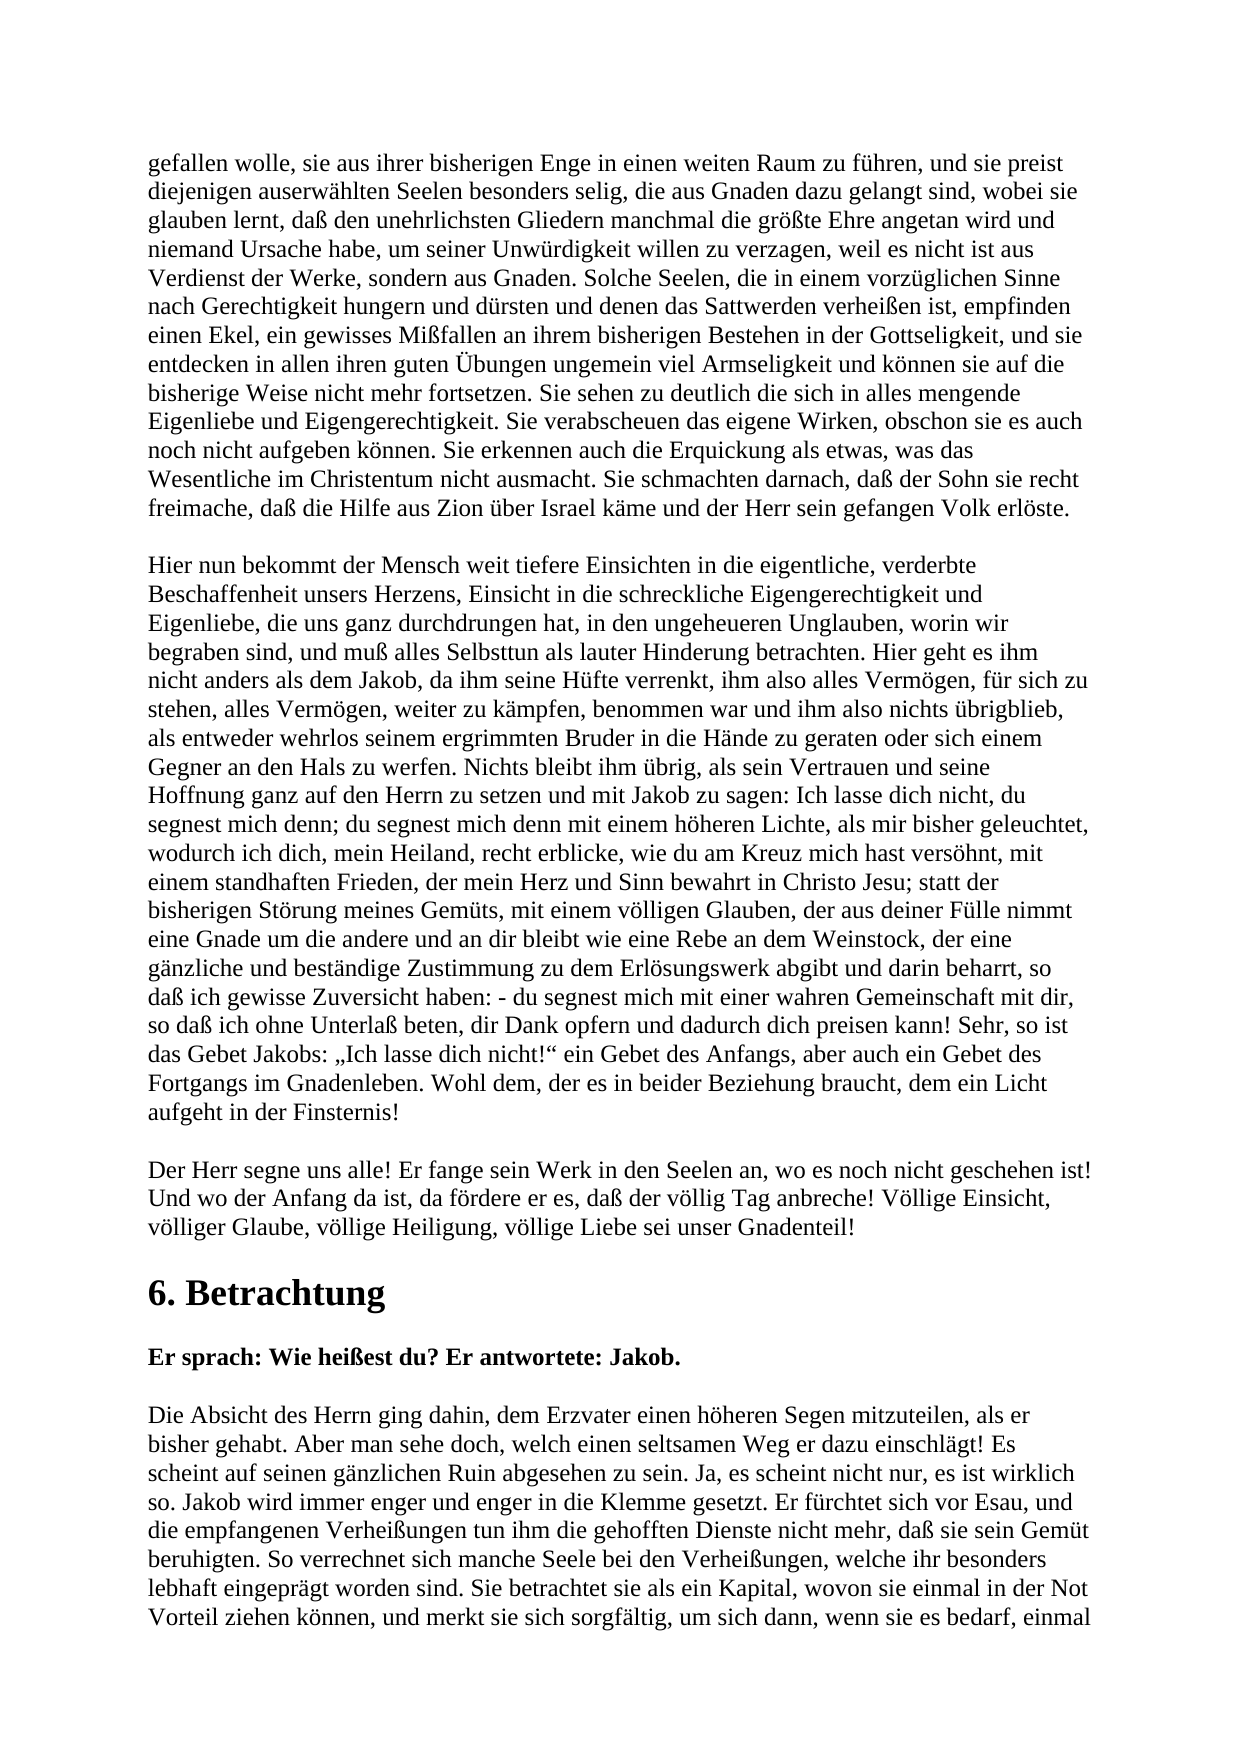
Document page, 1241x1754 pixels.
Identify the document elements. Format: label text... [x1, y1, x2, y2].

text Die Absicht des Herrn ging dahin, dem Erzvater einen höheren Segen mitzuteilen, als er bisher gehabt. Aber man sehe doch, welch einen seltsamen Weg er dazu einschlägt! Es scheint auf seinen gänzlichen Ruin abgesehen zu sein. Ja, es scheint nicht nur, es ist wirklich so. Jakob wird immer enger und enger in die Klemme gesetzt. Er fürchtet sich vor Esau, und die empfangenen Verheißungen tun ihm die gehofften Dienste nicht mehr, daß sie sein Gemüt beruhigten. So verrechnet sich manche Seele bei den Verheißungen, welche ihr besonders lebhaft eingeprägt worden sind. Sie betrachtet sie als ein Kapital, wovon sie einmal in der Not Vorteil ziehen können, und merkt sie sich sorgfältig, um sich dann, wenn sie es bedarf, einmal [148, 1400, 1093, 1630]
text Der Herr segne uns alle! Er fange sein Werk in den Seelen an, wo es noch nicht geschehen ist! Und wo der Anfang da ist, da fördere er es, daß der völlig Tag anbreche! Völlige Einsicht, völliger Glaube, völlige Heiligung, völlige Liebe sei unser Gnadenteil! [148, 1155, 1093, 1241]
text Hier nun bekommt der Mensch weit tiefere Einsichten in die eigentliche, verderbte Beschaffenheit unsers Herzens, Einsicht in die schreckliche Eigengerechtigkeit und Eigenliebe, die uns ganz durchdrungen hat, in den ungeheueren Unglauben, worin wir begraben sind, und muß alles Selbsttun als lauter Hinderung betrachten. Hier geht es ihm nicht anders als dem Jakob, da ihm seine Hüfte verrenkt, ihm also alles Vermögen, für sich zu stehen, alles Vermögen, weiter zu kämpfen, benommen war und ihm also nichts übrigblieb, als entweder wehrlos seinem ergrimmten Bruder in die Hände zu geraten oder sich einem Gegner an den Hals zu werfen. Nichts bleibt ihm übrig, als sein Vertrauen und seine Hoffnung ganz auf den Herrn zu setzen und mit Jakob zu sagen: Ich lasse dich nicht, du segnest mich denn; du segnest mich denn mit einem höheren Lichte, als mir bisher geleuchtet, wodurch ich dich, mein Heiland, recht erblicke, wie du am Kreuz mich hast versöhnt, mit einem standhaften Frieden, der mein Herz und Sinn bewahrt in Christo Jesu; statt der bisherigen Störung meines Gemüts, mit einem völligen Glauben, der aus deiner Fülle nimmt eine Gnade um die andere und an dir bleibt wie eine Rebe an dem Weinstock, der eine gänzliche und beständige Zustimmung zu dem Erlösungswerk abgibt und darin beharrt, so daß ich gewisse Zuversicht haben: - du segnest mich mit einer wahren Gemeinschaft mit dir, so daß ich ohne Unterlaß beten, dir Dank opfern und dadurch dich preisen kann! Sehr, so ist das Gebet Jakobs: „Ich lasse dich nicht!“ ein Gebet des Anfangs, aber auch ein Gebet des Fortgangs im Gnadenleben. Wohl dem, der es in beider Beziehung braucht, dem ein Licht aufgeht in der Finsternis! [148, 551, 1093, 1126]
subtitle 6. Betrachtung [148, 1270, 1093, 1313]
text gefallen wolle, sie aus ihrer bisherigen Enge in einen weiten Raum zu führen, und sie preist diejenigen auserwählten Seelen besonders selig, die aus Gnaden dazu gelangt sind, wobei sie glauben lernt, daß den unehrlichsten Gliedern manchmal die größte Ehre angetan wird und niemand Ursache habe, um seiner Unwürdigkeit willen zu verzagen, weil es nicht ist aus Verdienst der Werke, sondern aus Gnaden. Solche Seelen, die in einem vorzüglichen Sinne nach Gerechtigkeit hungern und dürsten und denen das Sattwerden verheißen ist, empfinden einen Ekel, ein gewisses Mißfallen an ihrem bisherigen Bestehen in der Gottseligkeit, und sie entdecken in allen ihren guten Übungen ungemein viel Armseligkeit und können sie auf die bisherige Weise nicht mehr fortsetzen. Sie sehen zu deutlich die sich in alles mengende Eigenliebe und Eigengerechtigkeit. Sie verabscheuen das eigene Wirken, obschon sie es auch noch nicht aufgeben können. Sie erkennen auch die Erquickung als etwas, was das Wesentliche im Christentum nicht ausmacht. Sie schmachten darnach, daß der Sohn sie recht freimache, daß die Hilfe aus Zion über Israel käme und der Herr sein gefangen Volk erlöste. [148, 148, 1093, 521]
text Er sprach: Wie heißest du? Er antwortete: Jakob. [148, 1342, 1093, 1371]
